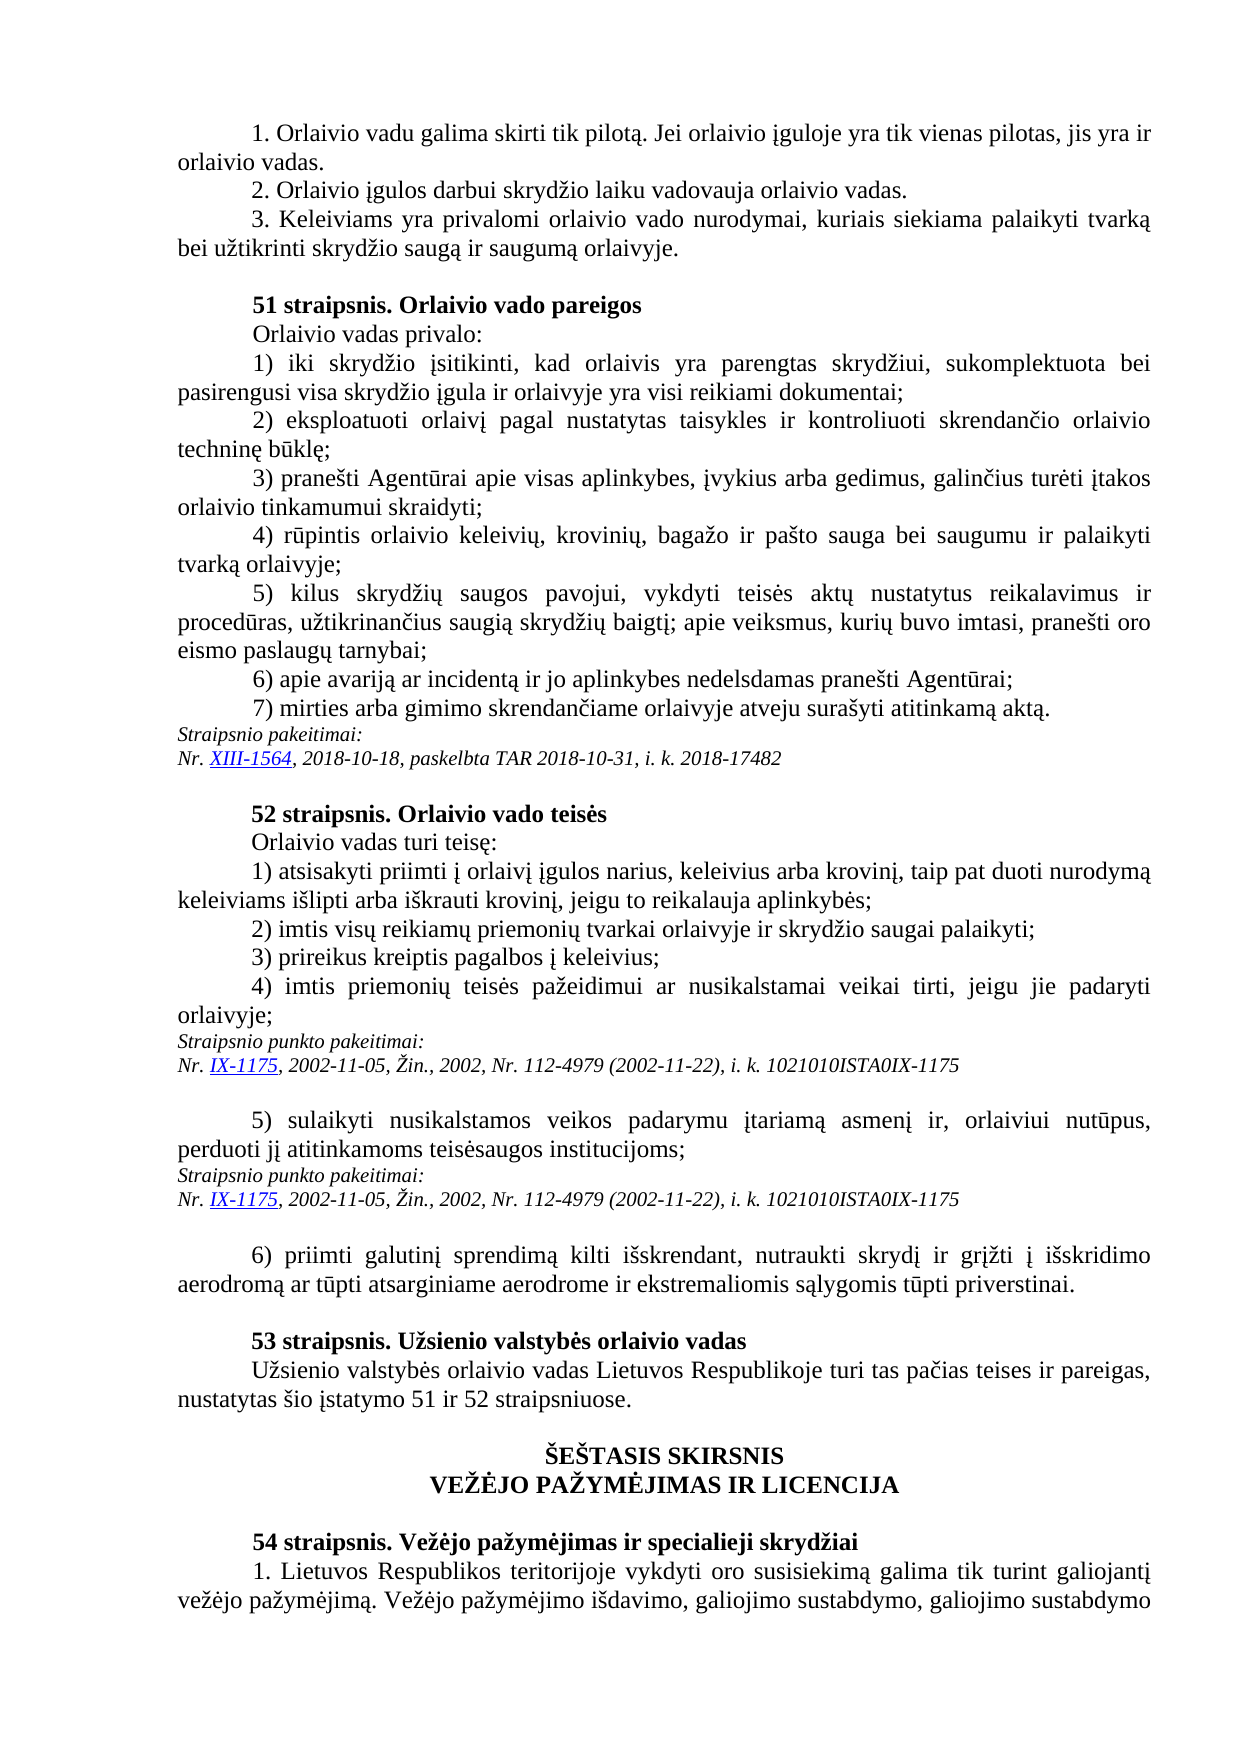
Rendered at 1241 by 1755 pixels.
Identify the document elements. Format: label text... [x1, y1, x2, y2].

text Orlaivio vadas turi teisę: [177, 827, 1152, 856]
text 7) mirties arba gimimo skrendančiame orlaivyje atveju surašyti atitinkamą aktą. [177, 693, 1152, 722]
text 51 straipsnis. Orlaivio vado pareigos [177, 291, 1152, 319]
text Nr. IX-1175, 2002-11-05, Žin., 2002, Nr. 112-4979 (2002-11-22), i. k. 1021010ISTA0IX-1175 [177, 1187, 1152, 1211]
text 54 straipsnis. Vežėjo pažymėjimas ir specialieji skrydžiai [177, 1527, 1152, 1556]
text 3. Keleiviams yra privalomi orlaivio vado nurodymai, kuriais siekiama palaikyti tvarką bei užtikrinti skrydžio saugą ir saugumą orlaivyje. [177, 204, 1152, 262]
text Šeštasis skirsnis [177, 1441, 1152, 1470]
text 53 straipsnis. Užsienio valstybės orlaivio vadas [177, 1326, 1152, 1355]
text 3) pranešti Agentūrai apie visas aplinkybes, įvykius arba gedimus, galinčius turėti įtakos orlaivio tinkamumui skraidyti; [177, 463, 1152, 521]
text 1. Lietuvos Respublikos teritorijoje vykdyti oro susisiekimą galima tik turint galiojantį vežėjo pažymėjimą. Vežėjo pažymėjimo išdavimo, galiojimo sustabdymo, galiojimo sustabdymo [177, 1556, 1152, 1614]
text 1) atsisakyti priimti į orlaivį įgulos narius, keleivius arba krovinį, taip pat duoti nurodymą keleiviams išlipti arba iškrauti krovinį, jeigu to reikalauja aplinkybės; [177, 856, 1152, 914]
text 2) imtis visų reikiamų priemonių tvarkai orlaivyje ir skrydžio saugai palaikyti; [177, 914, 1152, 942]
text 1) iki skrydžio įsitikinti, kad orlaivis yra parengtas skrydžiui, sukomplektuota bei pasirengusi visa skrydžio įgula ir orlaivyje yra visi reikiami dokumentai; [177, 348, 1152, 406]
text Nr. IX-1175, 2002-11-05, Žin., 2002, Nr. 112-4979 (2002-11-22), i. k. 1021010ISTA0IX-1175 [177, 1053, 1152, 1077]
text 4) imtis priemonių teisės pažeidimui ar nusikalstamai veikai tirti, jeigu jie padaryti orlaivyje; [177, 971, 1152, 1029]
text 2. Orlaivio įgulos darbui skrydžio laiku vadovauja orlaivio vadas. [177, 176, 1152, 204]
text 1. Orlaivio vadu galima skirti tik pilotą. Jei orlaivio įguloje yra tik vienas pilotas, jis yra ir orlaivio vadas. [177, 118, 1152, 176]
text 5) sulaikyti nusikalstamos veikos padarymu įtariamą asmenį ir, orlaiviui nutūpus, perduoti jį atitinkamoms teisėsaugos institucijoms; [177, 1106, 1152, 1163]
text 52 straipsnis. Orlaivio vado teisės [177, 799, 1152, 827]
text Straipsnio pakeitimai: [177, 722, 1152, 746]
text Užsienio valstybės orlaivio vadas Lietuvos Respublikoje turi tas pačias teises ir pareigas, nustatytas šio įstatymo 51 ir 52 straipsniuose. [177, 1355, 1152, 1412]
text Straipsnio punkto pakeitimai: [177, 1163, 1152, 1187]
text 5) kilus skrydžių saugos pavojui, vykdyti teisės aktų nustatytus reikalavimus ir procedūras, užtikrinančius saugią skrydžių baigtį; apie veiksmus, kurių buvo imtasi, pranešti oro eismo paslaugų tarnybai; [177, 578, 1152, 664]
text Nr. XIII-1564, 2018-10-18, paskelbta TAR 2018-10-31, i. k. 2018-17482 [177, 746, 1152, 770]
text 4) rūpintis orlaivio keleivių, krovinių, bagažo ir pašto sauga bei saugumu ir palaikyti tvarką orlaivyje; [177, 521, 1152, 578]
text 2) eksploatuoti orlaivį pagal nustatytas taisykles ir kontroliuoti skrendančio orlaivio techninę būklę; [177, 406, 1152, 463]
text Orlaivio vadas privalo: [177, 319, 1152, 348]
text Straipsnio punkto pakeitimai: [177, 1029, 1152, 1053]
text VEŽĖJO PAŽYMĖJIMAS IR LICENCIJA [177, 1470, 1152, 1499]
text 6) priimti galutinį sprendimą kilti išskrendant, nutraukti skrydį ir grįžti į išskridimo aerodromą ar tūpti atsarginiame aerodrome ir ekstremaliomis sąlygomis tūpti priverstinai. [177, 1240, 1152, 1297]
text 6) apie avariją ar incidentą ir jo aplinkybes nedelsdamas pranešti Agentūrai; [177, 664, 1152, 693]
text 3) prireikus kreiptis pagalbos į keleivius; [177, 942, 1152, 971]
